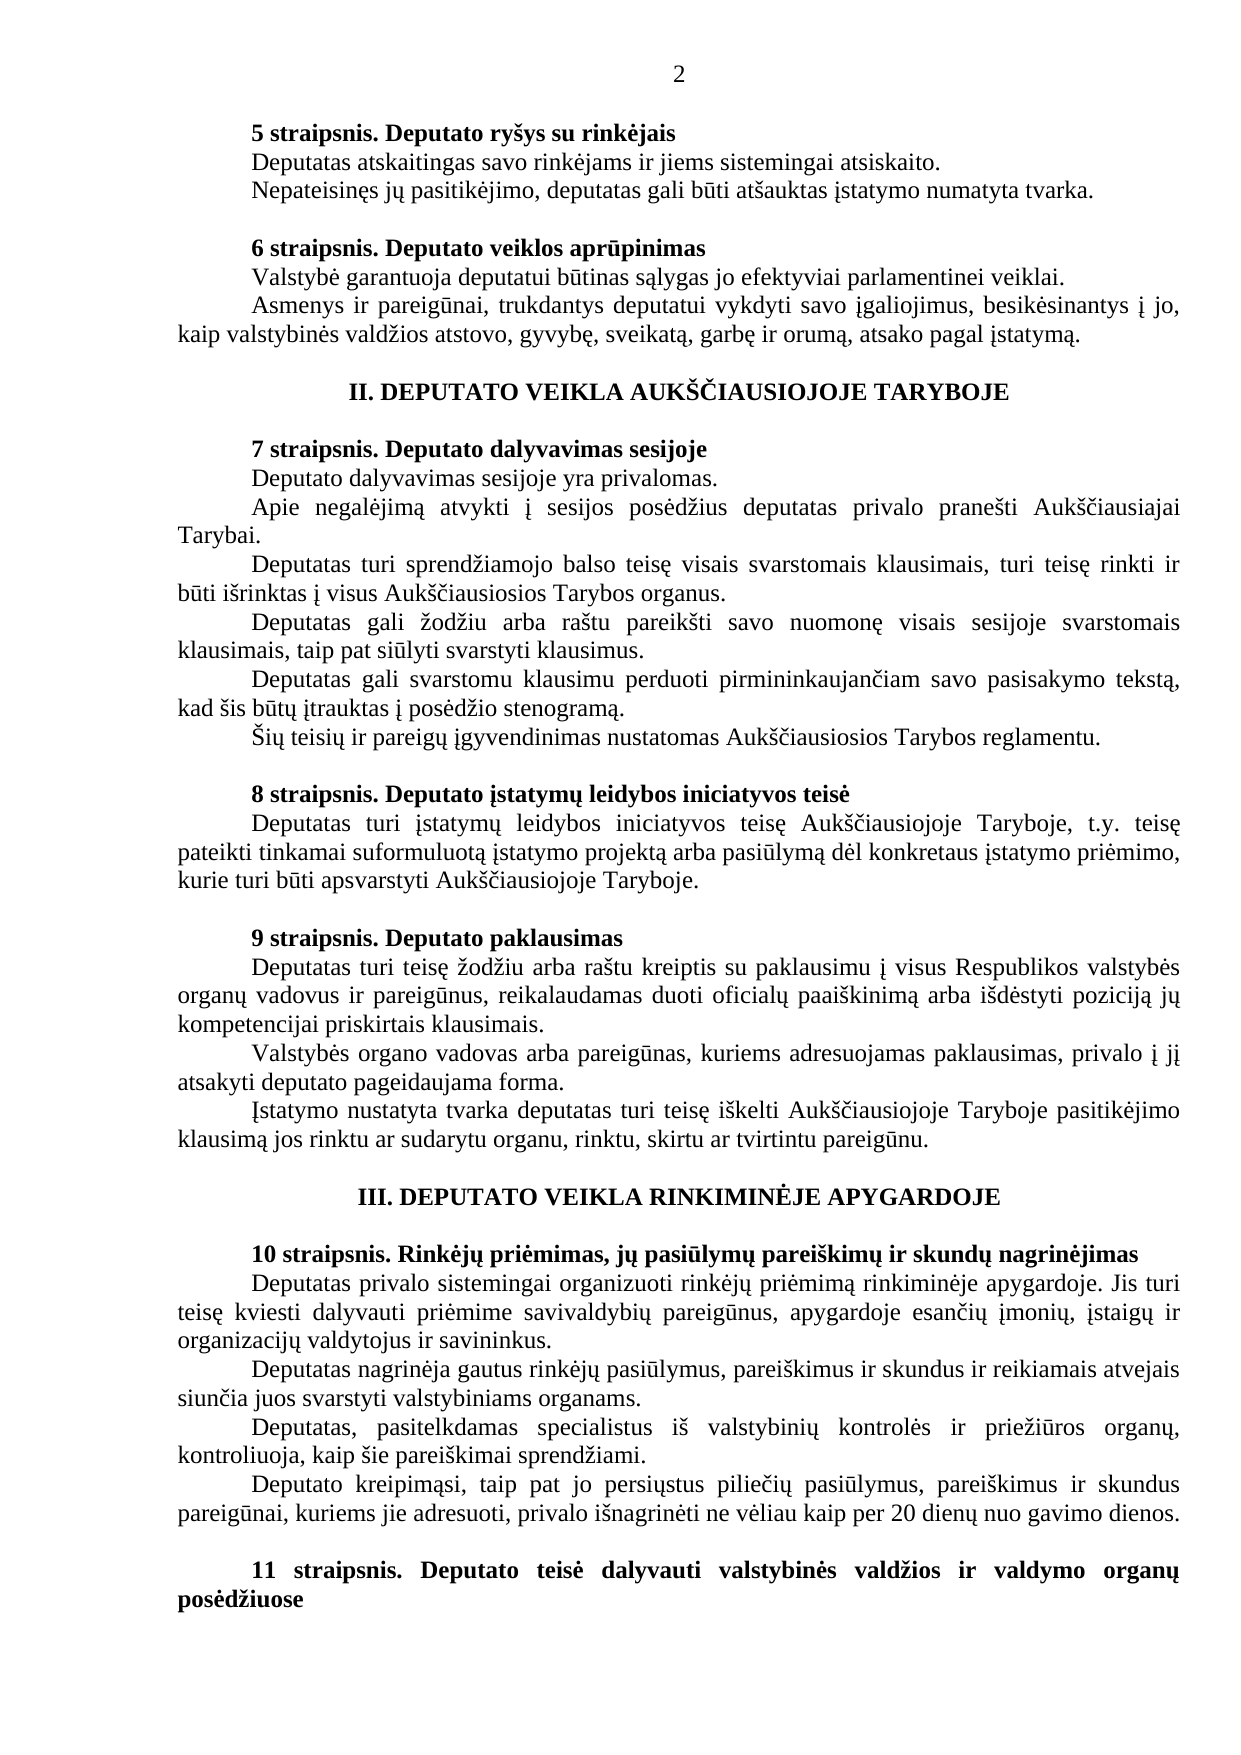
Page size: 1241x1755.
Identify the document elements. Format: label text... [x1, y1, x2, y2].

text Deputato dalyvavimas sesijoje yra privalomas. [177, 463, 1181, 492]
text Deputatas nagrinėja gautus rinkėjų pasiūlymus, pareiškimus ir skundus ir reikiamais atvejais siunčia juos svarstyti valstybiniams organams. [177, 1354, 1181, 1412]
text Deputatas privalo sistemingai organizuoti rinkėjų priėmimą rinkiminėje apygardoje. Jis turi teisę kviesti dalyvauti priėmime savivaldybių pareigūnus, apygardoje esančių įmonių, įstaigų ir organizacijų valdytojus ir savininkus. [177, 1268, 1181, 1354]
text Deputato kreipimąsi, taip pat jo persiųstus piliečių pasiūlymus, pareiškimus ir skundus pareigūnai, kuriems jie adresuoti, privalo išnagrinėti ne vėliau kaip per 20 dienų nuo gavimo dienos. [177, 1469, 1181, 1527]
text Valstybės organo vadovas arba pareigūnas, kuriems adresuojamas paklausimas, privalo į jį atsakyti deputato pageidaujama forma. [177, 1038, 1181, 1096]
text 8 straipsnis. Deputato įstatymų leidybos iniciatyvos teisė [177, 779, 1181, 808]
text Šių teisių ir pareigų įgyvendinimas nustatomas Aukščiausiosios Tarybos reglamentu. [177, 722, 1181, 751]
text II. Deputato veikla Aukščiausiojoje Taryboje [177, 377, 1181, 406]
text Deputatas turi sprendžiamojo balso teisę visais svarstomais klausimais, turi teisę rinkti ir būti išrinktas į visus Aukščiausiosios Tarybos organus. [177, 549, 1181, 607]
text Įstatymo nustatyta tvarka deputatas turi teisę iškelti Aukščiausiojoje Taryboje pasitikėjimo klausimą jos rinktu ar sudarytu organu, rinktu, skirtu ar tvirtintu pareigūnu. [177, 1096, 1181, 1153]
text Apie negalėjimą atvykti į sesijos posėdžius deputatas privalo pranešti Aukščiausiajai Tarybai. [177, 492, 1181, 549]
text 7 straipsnis. Deputato dalyvavimas sesijoje [177, 434, 1181, 463]
text 9 straipsnis. Deputato paklausimas [177, 923, 1181, 952]
text 11 straipsnis. Deputato teisė dalyvauti valstybinės valdžios ir valdymo organų posėdžiuose [177, 1556, 1181, 1613]
text Deputatas turi teisę žodžiu arba raštu kreiptis su paklausimu į visus Respublikos valstybės organų vadovus ir pareigūnus, reikalaudamas duoti oficialų paaiškinimą arba išdėstyti poziciją jų kompetencijai priskirtais klausimais. [177, 952, 1181, 1038]
text Deputatas atskaitingas savo rinkėjams ir jiems sistemingai atsiskaito. [177, 147, 1181, 176]
text III. Deputato veikla rinkiminėje apygardoje [177, 1182, 1181, 1211]
text Deputatas turi įstatymų leidybos iniciatyvos teisę Aukščiausiojoje Taryboje, t.y. teisę pateikti tinkamai suformuluotą įstatymo projektą arba pasiūlymą dėl konkretaus įstatymo priėmimo, kurie turi būti apsvarstyti Aukščiausiojoje Taryboje. [177, 808, 1181, 894]
text 10 straipsnis. Rinkėjų priėmimas, jų pasiūlymų pareiškimų ir skundų nagrinėjimas [177, 1239, 1181, 1268]
text Deputatas, pasitelkdamas specialistus iš valstybinių kontrolės ir priežiūros organų, kontroliuoja, kaip šie pareiškimai sprendžiami. [177, 1412, 1181, 1469]
text Nepateisinęs jų pasitikėjimo, deputatas gali būti atšauktas įstatymo numatyta tvarka. [177, 176, 1181, 204]
text Valstybė garantuoja deputatui būtinas sąlygas jo efektyviai parlamentinei veiklai. [177, 262, 1181, 291]
text 6 straipsnis. Deputato veiklos aprūpinimas [177, 233, 1181, 262]
text Deputatas gali žodžiu arba raštu pareikšti savo nuomonę visais sesijoje svarstomais klausimais, taip pat siūlyti svarstyti klausimus. [177, 607, 1181, 664]
text 5 straipsnis. Deputato ryšys su rinkėjais [177, 118, 1181, 147]
text Deputatas gali svarstomu klausimu perduoti pirmininkaujančiam savo pasisakymo tekstą, kad šis būtų įtrauktas į posėdžio stenogramą. [177, 664, 1181, 722]
text Asmenys ir pareigūnai, trukdantys deputatui vykdyti savo įgaliojimus, besikėsinantys į jo, kaip valstybinės valdžios atstovo, gyvybę, sveikatą, garbę ir orumą, atsako pagal įstatymą. [177, 291, 1181, 348]
